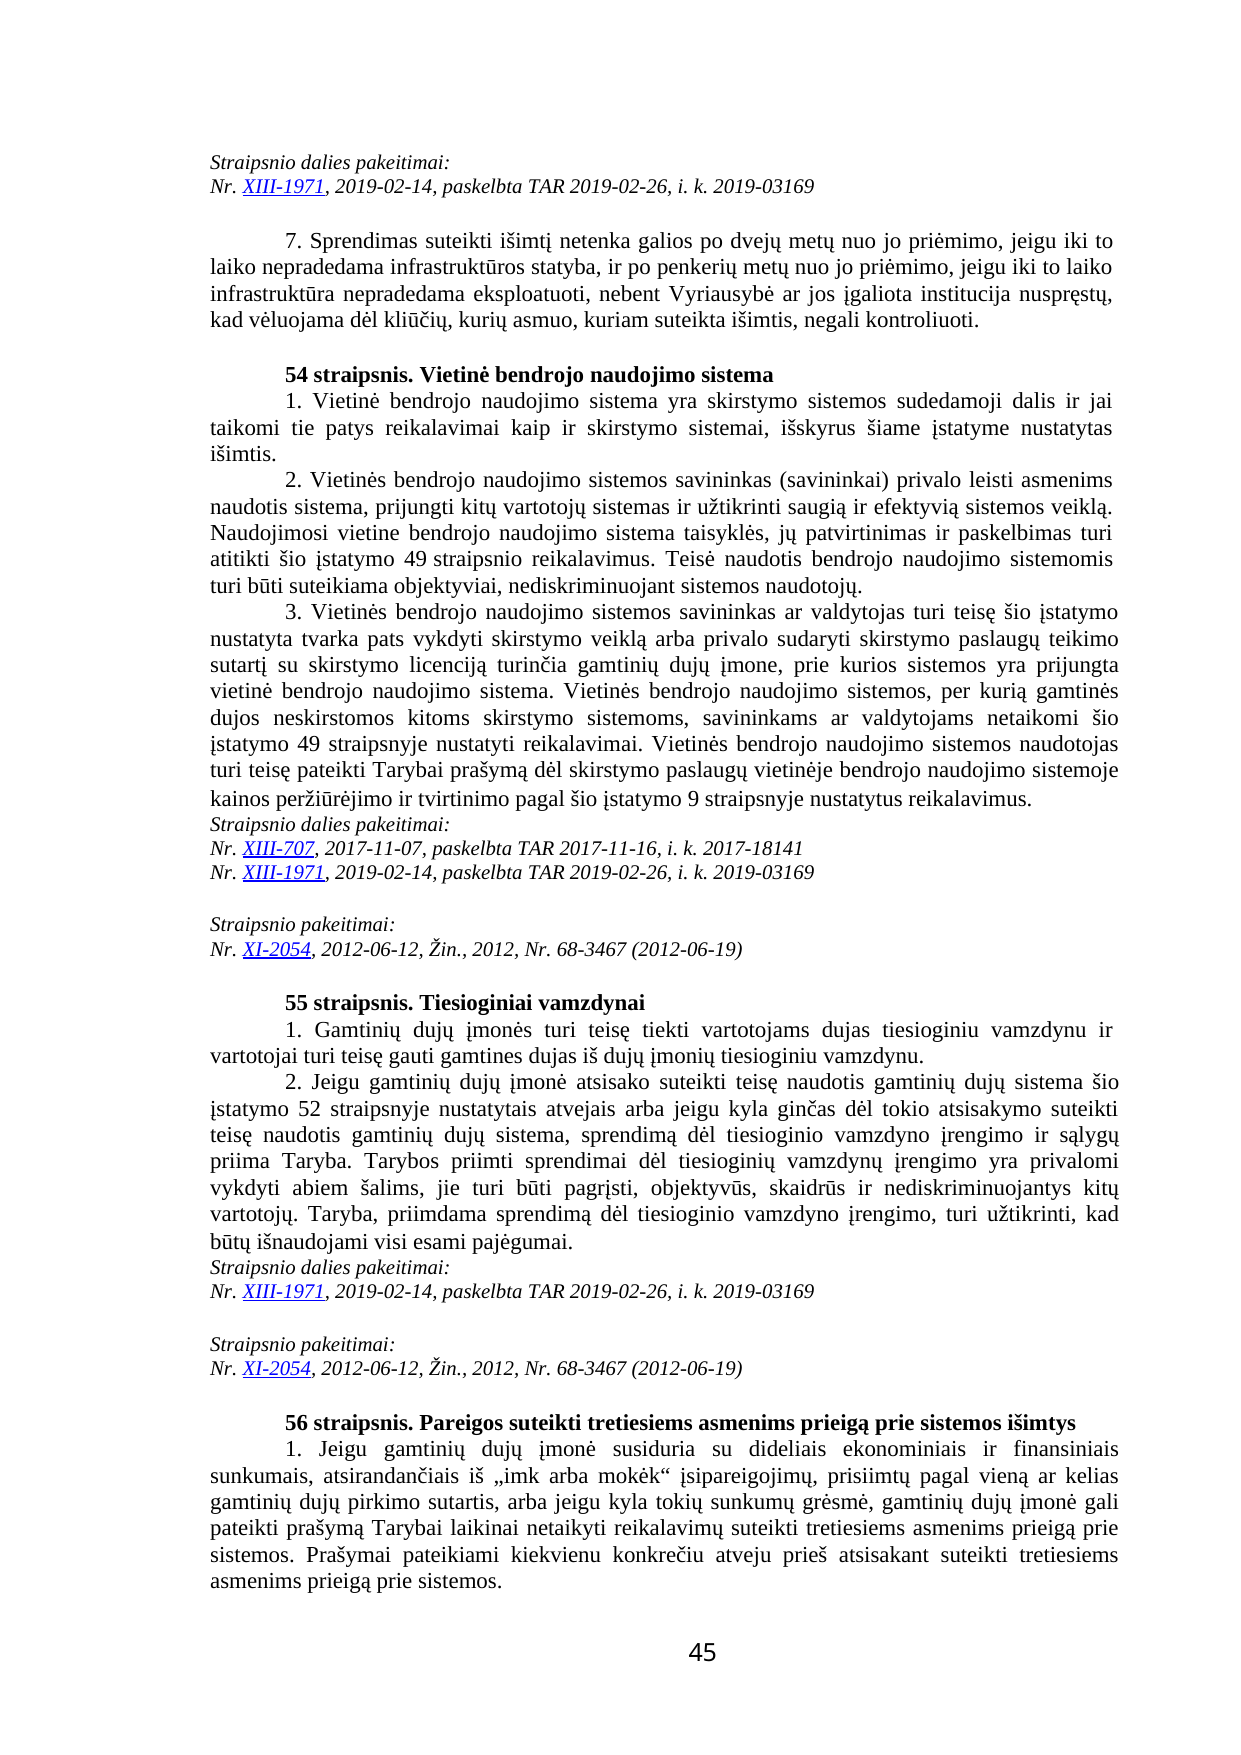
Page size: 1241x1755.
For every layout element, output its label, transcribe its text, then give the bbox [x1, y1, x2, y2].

text Nr. XIII-707, 2017-11-07, paskelbta TAR 2017-11-16, i. k. 2017-18141 [210, 836, 1120, 859]
text Nr. XIII-1971, 2019-02-14, paskelbta TAR 2019-02-26, i. k. 2019-03169 [210, 1279, 1120, 1303]
text Straipsnio dalies pakeitimai: [210, 150, 1120, 174]
text Straipsnio dalies pakeitimai: [210, 811, 1120, 836]
text 3. Vietinės bendrojo naudojimo sistemos savininkas ar valdytojas turi teisę šio įstatymo nustatyta tvarka pats vykdyti skirstymo veiklą arba privalo sudaryti skirstymo paslaugų teikimo sutartį su skirstymo licenciją turinčia gamtinių dujų įmone, prie kurios sistemos yra prijungta vietinė bendrojo naudojimo sistema. Vietinės bendrojo naudojimo sistemos, per kurią gamtinės dujos neskirstomos kitoms skirstymo sistemoms, savininkams ar valdytojams netaikomi šio įstatymo 49 straipsnyje nustatyti reikalavimai. Vietinės bendrojo naudojimo sistemos naudotojas turi teisę pateikti Tarybai prašymą dėl skirstymo paslaugų vietinėje bendrojo naudojimo sistemoje kainos peržiūrėjimo ir tvirtinimo pagal šio įstatymo 9 straipsnyje nustatytus reikalavimus. [210, 598, 1120, 811]
text Nr. XIII-1971, 2019-02-14, paskelbta TAR 2019-02-26, i. k. 2019-03169 [210, 174, 1120, 198]
text 1. Vietinė bendrojo naudojimo sistema yra skirstymo sistemos sudedamoji dalis ir jai taikomi tie patys reikalavimai kaip ir skirstymo sistemai, išskyrus šiame įstatyme nustatytas išimtis. [210, 387, 1114, 466]
text 1. Jeigu gamtinių dujų įmonė susiduria su dideliais ekonominiais ir finansiniais sunkumais, atsirandančiais iš „imk arba mokėk“ įsipareigojimų, prisiimtų pagal vieną ar kelias gamtinių dujų pirkimo sutartis, arba jeigu kyla tokių sunkumų grėsmė, gamtinių dujų įmonė gali pateikti prašymą Tarybai laikinai netaikyti reikalavimų suteikti tretiesiems asmenims prieigą prie sistemos. Prašymai pateikiami kiekvienu konkrečiu atveju prieš atsisakant suteikti tretiesiems asmenims prieigą prie sistemos. [210, 1435, 1120, 1593]
text Straipsnio pakeitimai: [210, 1332, 1120, 1356]
text 7. Sprendimas suteikti išimtį netenka galios po dvejų metų nuo jo priėmimo, jeigu iki to laiko nepradedama infrastruktūros statyba, ir po penkerių metų nuo jo priėmimo, jeigu iki to laiko infrastruktūra nepradedama eksploatuoti, nebent Vyriausybė ar jos įgaliota institucija nuspręstų, kad vėluojama dėl kliūčių, kurių asmuo, kuriam suteikta išimtis, negali kontroliuoti. [210, 227, 1114, 332]
text 1. Gamtinių dujų įmonės turi teisę tiekti vartotojams dujas tiesioginiu vamzdynu ir vartotojai turi teisę gauti gamtines dujas iš dujų įmonių tiesioginiu vamzdynu. [210, 1016, 1114, 1068]
text 2. Jeigu gamtinių dujų įmonė atsisako suteikti teisę naudotis gamtinių dujų sistema šio įstatymo 52 straipsnyje nustatytais atvejais arba jeigu kyla ginčas dėl tokio atsisakymo suteikti teisę naudotis gamtinių dujų sistema, sprendimą dėl tiesioginio vamzdyno įrengimo ir sąlygų priima Taryba. Tarybos priimti sprendimai dėl tiesioginių vamzdynų įrengimo yra privalomi vykdyti abiem šalims, jie turi būti pagrįsti, objektyvūs, skaidrūs ir nediskriminuojantys kitų vartotojų. Taryba, priimdama sprendimą dėl tiesioginio vamzdyno įrengimo, turi užtikrinti, kad būtų išnaudojami visi esami pajėgumai. [210, 1068, 1120, 1255]
text Straipsnio dalies pakeitimai: [210, 1255, 1120, 1279]
text 55 straipsnis. Tiesioginiai vamzdynai [210, 989, 1114, 1016]
text 2. Vietinės bendrojo naudojimo sistemos savininkas (savininkai) privalo leisti asmenims naudotis sistema, prijungti kitų vartotojų sistemas ir užtikrinti saugią ir efektyvią sistemos veiklą. Naudojimosi vietine bendrojo naudojimo sistema taisyklės, jų patvirtinimas ir paskelbimas turi atitikti šio įstatymo 49 straipsnio reikalavimus. Teisė naudotis bendrojo naudojimo sistemomis turi būti suteikiama objektyviai, nediskriminuojant sistemos naudotojų. [210, 466, 1114, 598]
text Nr. XI-2054, 2012-06-12, Žin., 2012, Nr. 68-3467 (2012-06-19) [210, 1356, 1120, 1380]
text Nr. XI-2054, 2012-06-12, Žin., 2012, Nr. 68-3467 (2012-06-19) [210, 936, 1120, 961]
text Nr. XIII-1971, 2019-02-14, paskelbta TAR 2019-02-26, i. k. 2019-03169 [210, 859, 1120, 884]
text 54 straipsnis. Vietinė bendrojo naudojimo sistema [210, 361, 1114, 387]
text Straipsnio pakeitimai: [210, 912, 1120, 936]
text 56 straipsnis. Pareigos suteikti tretiesiems asmenims prieigą prie sistemos išimtys [210, 1409, 1120, 1435]
